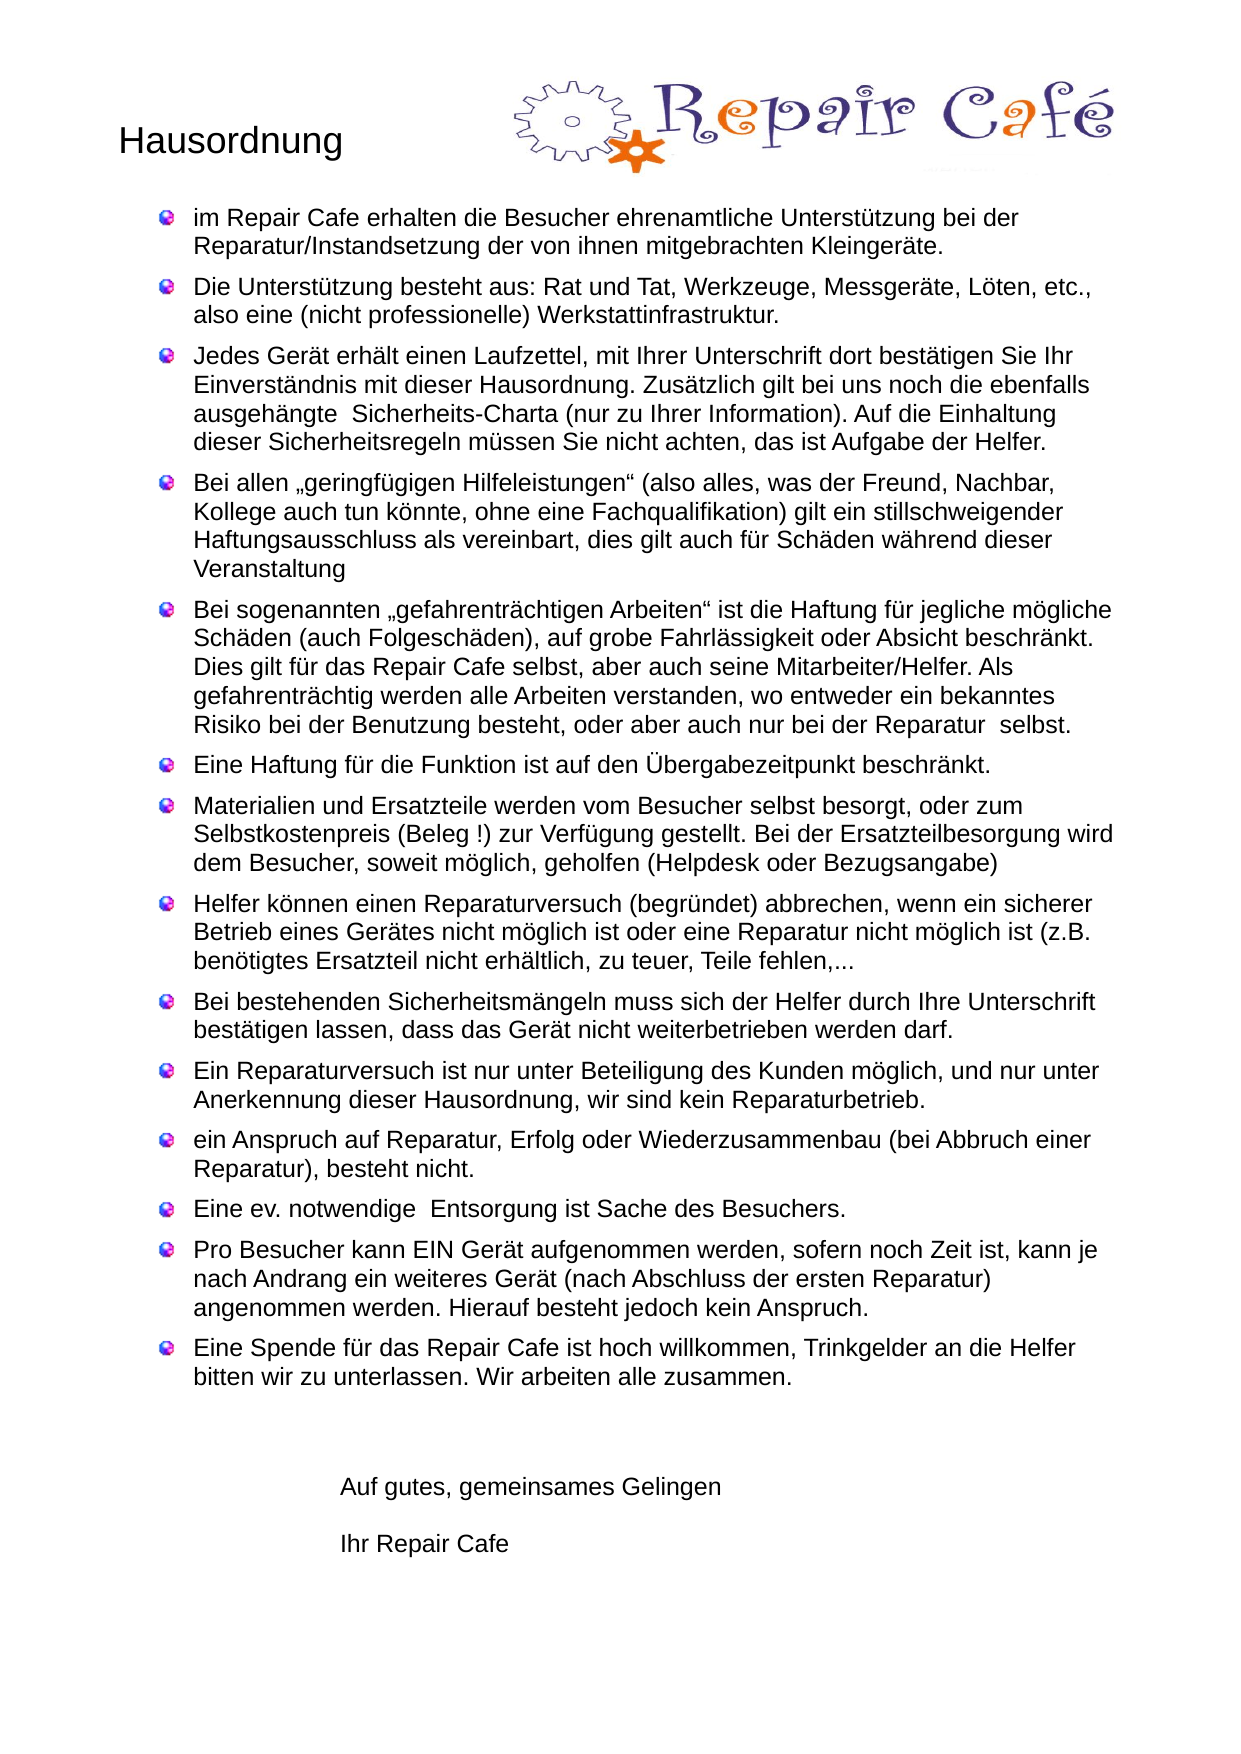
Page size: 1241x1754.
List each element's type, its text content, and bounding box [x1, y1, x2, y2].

list Bei bestehenden Sicherheitsmängeln muss sich der Helfer durch Ihre Unterschrift bestätigen lassen, dass das Gerät nicht weiterbetrieben werden darf. [156, 987, 1122, 1044]
text Auf gutes, gemeinsames Gelingen [118, 1472, 1122, 1500]
list Jedes Gerät erhält einen Laufzettel, mit Ihrer Unterschrift dort bestätigen Sie Ihr Einverständnis mit dieser Hausordnung. Zusätzlich gilt bei uns noch die ebenfalls ausgehängte Sicherheits-Charta (nur zu Ihrer Information). Auf die Einhaltung dieser Sicherheitsregeln müssen Sie nicht achten, das ist Aufgabe der Helfer. [156, 341, 1122, 456]
picture [156, 599, 176, 619]
list Eine ev. notwendige Entsorgung ist Sache des Besuchers. [156, 1194, 1122, 1223]
picture [156, 345, 176, 365]
list Materialien und Ersatzteile werden vom Besucher selbst besorgt, oder zum Selbstkostenpreis (Beleg !) zur Verfügung gestellt. Bei der Ersatzteilbesorgung wird dem Besucher, soweit möglich, geholfen (Helpdesk oder Bezugsangabe) [156, 791, 1122, 877]
list im Repair Cafe erhalten die Besucher ehrenamtliche Unterstützung bei der Reparatur/Instandsetzung der von ihnen mitgebrachten Kleingeräte. [156, 202, 1122, 260]
picture [156, 472, 176, 492]
list Pro Besucher kann EIN Gerät aufgenommen werden, sofern noch Zeit ist, kann je nach Andrang ein weiteres Gerät (nach Abschluss der ersten Reparatur) angenommen werden. Hierauf besteht jedoch kein Anspruch. [156, 1235, 1122, 1321]
picture [156, 1338, 176, 1357]
picture [156, 1199, 176, 1219]
list Bei sogenannten „gefahrenträchtigen Arbeiten“ ist die Haftung für jegliche mögliche Schäden (auch Folgeschäden), auf grobe Fahrlässigkeit oder Absicht beschränkt. Dies gilt für das Repair Cafe selbst, aber auch seine Mitarbeiter/Helfer. Als gefahrenträchtig werden alle Arbeiten verstanden, wo entweder ein bekanntes Risiko bei der Benutzung besteht, oder aber auch nur bei der Reparatur selbst. [156, 594, 1122, 738]
list ein Anspruch auf Reparatur, Erfolg oder Wiederzusammenbau (bei Abbruch einer Reparatur), besteht nicht. [156, 1125, 1122, 1183]
picture [156, 795, 176, 815]
picture [156, 1130, 176, 1149]
list Helfer können einen Reparaturversuch (begründet) abbrechen, wenn ein sicherer Betrieb eines Gerätes nicht möglich ist oder eine Reparatur nicht möglich ist (z.B. benötigtes Ersatzteil nicht erhältlich, zu teuer, Teile fehlen,... [156, 889, 1122, 975]
list Eine Haftung für die Funktion ist auf den Übergabezeitpunkt beschränkt. [156, 750, 1122, 779]
picture [499, 59, 1127, 193]
list Eine Spende für das Repair Cafe ist hoch willkommen, Trinkgelder an die Helfer bitten wir zu unterlassen. Wir arbeiten alle zusammen. [156, 1333, 1122, 1391]
picture [156, 991, 176, 1011]
text Ihr Repair Cafe [118, 1529, 1122, 1558]
picture [156, 1060, 176, 1080]
list Ein Reparaturversuch ist nur unter Beteiligung des Kunden möglich, und nur unter Anerkennung dieser Hausordnung, wir sind kein Reparaturbetrieb. [156, 1056, 1122, 1113]
picture [156, 207, 176, 227]
picture [156, 893, 176, 913]
picture [156, 755, 176, 774]
picture [156, 276, 176, 296]
list Bei allen „geringfügigen Hilfeleistungen“ (also alles, was der Freund, Nachbar, Kollege auch tun könnte, ohne eine Fachqualifikation) gilt ein stillschweigender Haftungsausschluss als vereinbart, dies gilt auch für Schäden während dieser Veranstaltung [156, 468, 1122, 583]
list Die Unterstützung besteht aus: Rat und Tat, Werkzeuge, Messgeräte, Löten, etc., also eine (nicht professionelle) Werkstattinfrastruktur. [156, 272, 1122, 329]
picture [156, 1239, 176, 1259]
